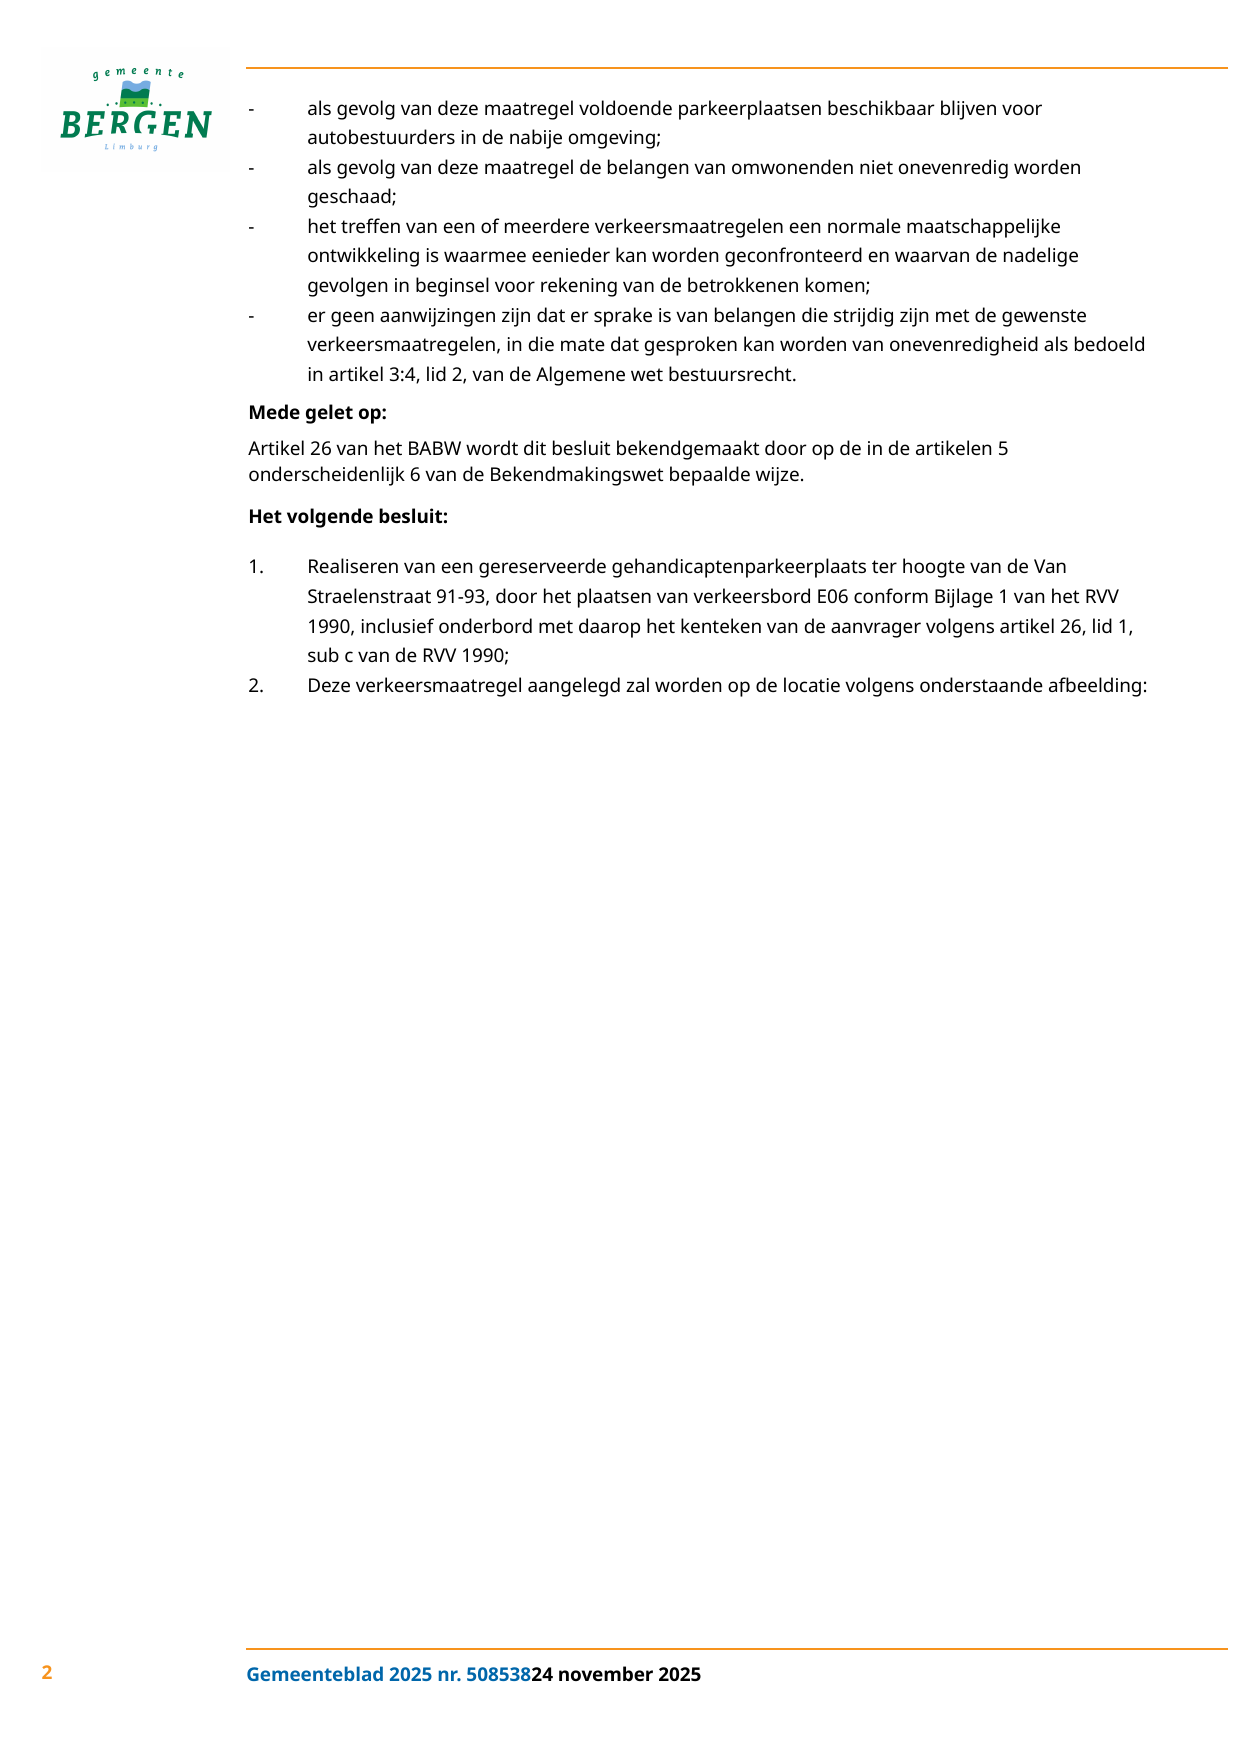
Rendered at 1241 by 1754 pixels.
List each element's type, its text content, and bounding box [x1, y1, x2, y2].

text Artikel 26 van het BABW wordt dit besluit bekendgemaakt door op de in de artikelen 5 onderscheidenlijk 6 van de Bekendmakingswet bepaalde wijze. [248, 436, 1152, 487]
list Realiseren van een gereserveerde gehandicaptenparkeerplaats ter hoogte van de Van Straelenstraat 91-93, door het plaatsen van verkeersbord E06 conform Bijlage 1 van het RVV 1990, inclusief onderbord met daarop het kenteken van de aanvrager volgens artikel 26, lid 1, sub c van de RVV 1990; [248, 554, 1152, 668]
text Het volgende besluit: [248, 503, 1152, 529]
list als gevolg van deze maatregel de belangen van omwonenden niet onevenredig worden geschaad; [248, 154, 1152, 209]
list er geen aanwijzingen zijn dat er sprake is van belangen die strijdig zijn met de gewenste verkeersmaatregelen, in die mate dat gesproken kan worden van onevenredigheid als bedoeld in artikel 3:4, lid 2, van de Algemene wet bestuursrecht. [248, 302, 1152, 387]
text Mede gelet op: [248, 399, 1152, 425]
list het treffen van een of meerdere verkeersmaatregelen een normale maatschappelijke ontwikkeling is waarmee eenieder kan worden geconfronteerd en waarvan de nadelige gevolgen in beginsel voor rekening van de betrokkenen komen; [248, 213, 1152, 298]
list Deze verkeersmaatregel aangelegd zal worden op de locatie volgens onderstaande afbeelding: [248, 672, 1152, 698]
list als gevolg van deze maatregel voldoende parkeerplaatsen beschikbaar blijven voor autobestuurders in de nabije omgeving; [248, 95, 1152, 150]
picture [41, 47, 231, 172]
